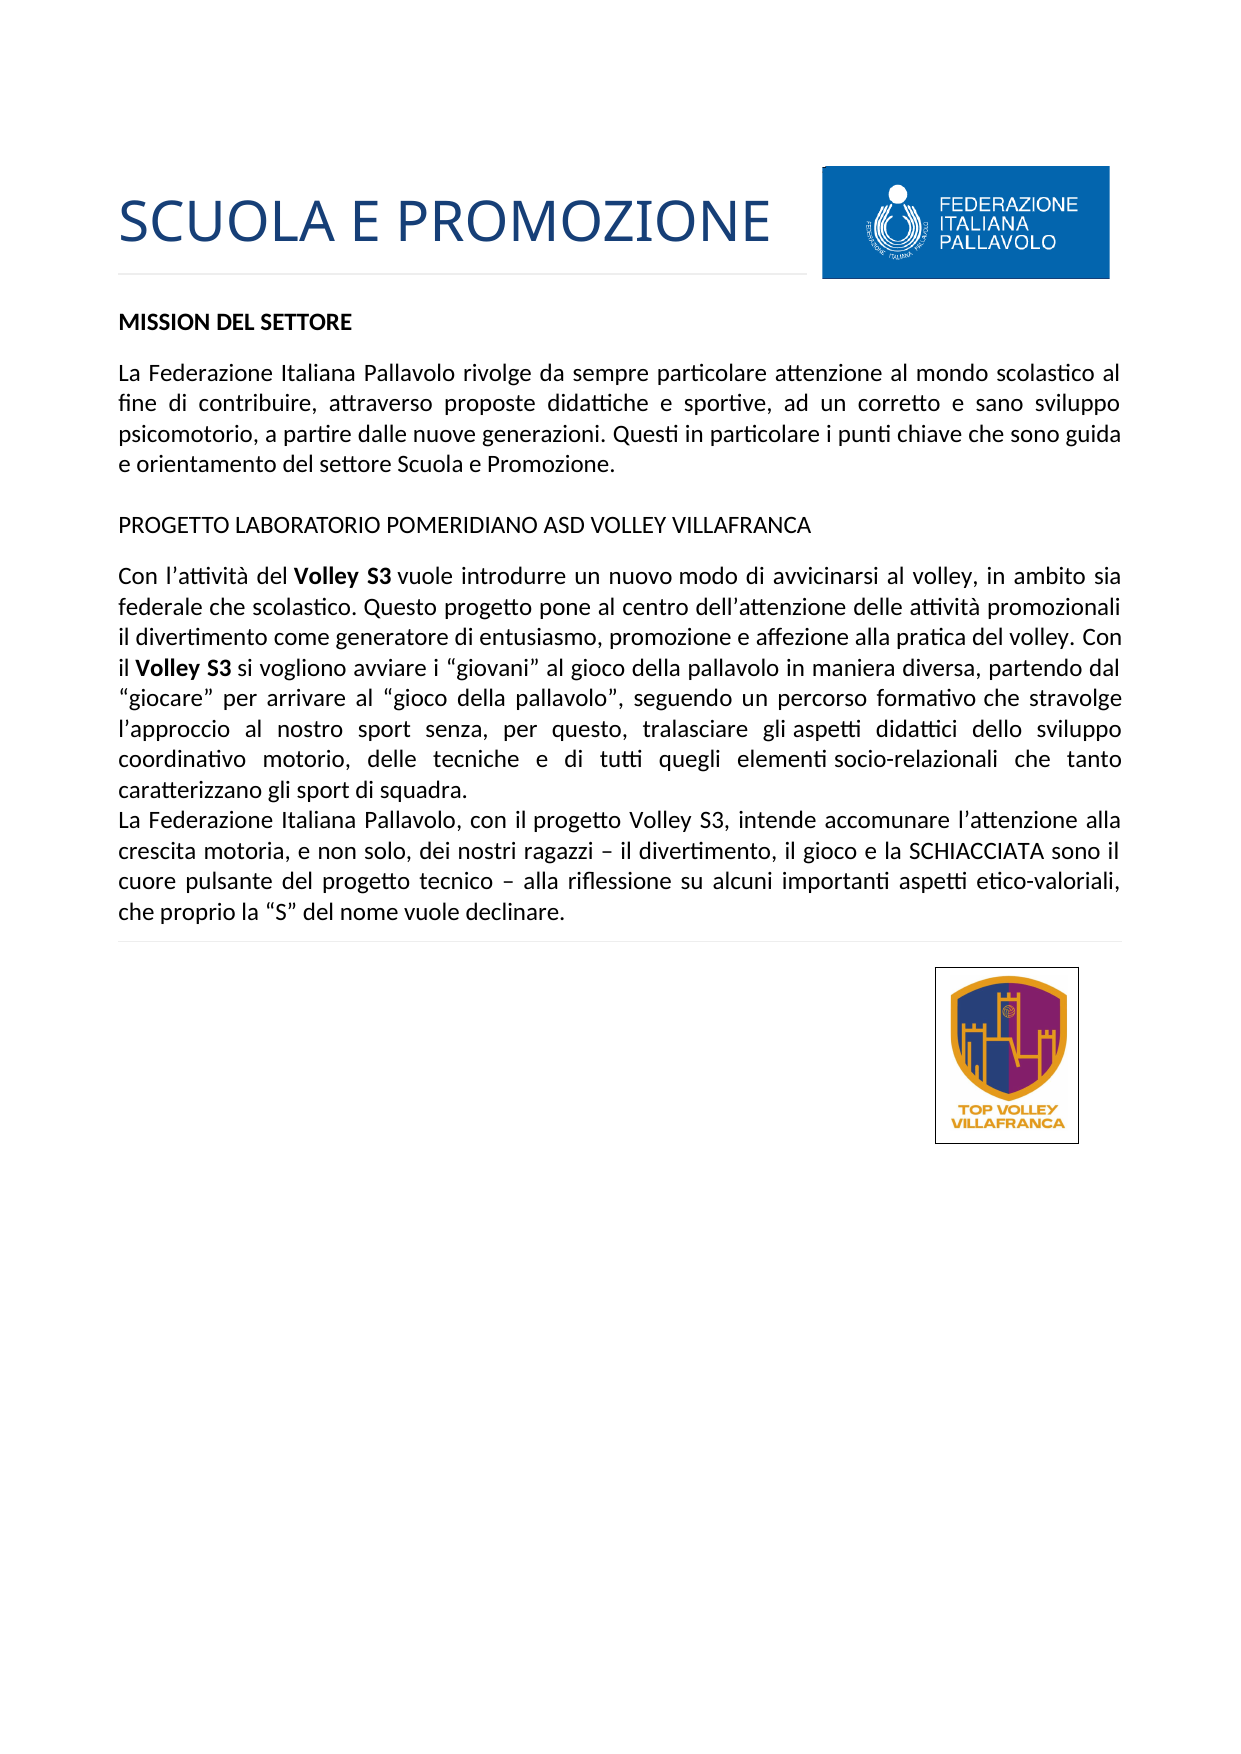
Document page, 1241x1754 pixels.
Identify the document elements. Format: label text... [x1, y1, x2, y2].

subtitle [936, 968, 1078, 1143]
subtitle SCUOLA E PROMOZIONE [118, 159, 1159, 287]
subtitle Con l’attività del Volley S3 vuole introdurre un nuovo modo di avvicinarsi al volley, in ambito sia federale che scolastico. Questo progetto pone al centro dell’attenzione delle attività promozionali il divertimento come generatore di entusiasmo, promozione e affezione alla pratica del volley. Con il Volley S3 si vogliono avviare i “giovani” al gioco della pallavolo in maniera diversa, partendo dal “giocare” per arrivare al “gioco della pallavolo”, seguendo un percorso formativo che stravolge l’approccio al nostro sport senza, per questo, tralasciare gli aspetti didattici dello sviluppo coordinativo motorio, delle tecniche e di tutti quegli elementi socio-relazionali che tanto caratterizzano gli sport di squadra. [118, 560, 1122, 804]
subtitle PROGETTo LABORATORIO POMERIDIANO asd vOLLEY VILLAFRANCA [118, 509, 1122, 540]
text La Federazione Italiana Pallavolo rivolge da sempre particolare attenzione al mondo scolastico al fine di contribuire, attraverso proposte didattiche e sportive, ad un corretto e sano sviluppo psicomotorio, a partire dalle nuove generazioni. Questi in particolare i punti chiave che sono guida e orientamento del settore Scuola e Promozione. [118, 357, 1122, 479]
subtitle La Federazione Italiana Pallavolo, con il progetto Volley S3, intende accomunare l’attenzione alla crescita motoria, e non solo, dei nostri ragazzi – il divertimento, il gioco e la SCHIACCIATA sono il cuore pulsante del progetto tecnico – alla riflessione su alcuni importanti aspetti etico-valoriali, che proprio la “S” del nome vuole declinare. [118, 804, 1122, 941]
text MISSION DEL SETTORE [118, 306, 1122, 336]
